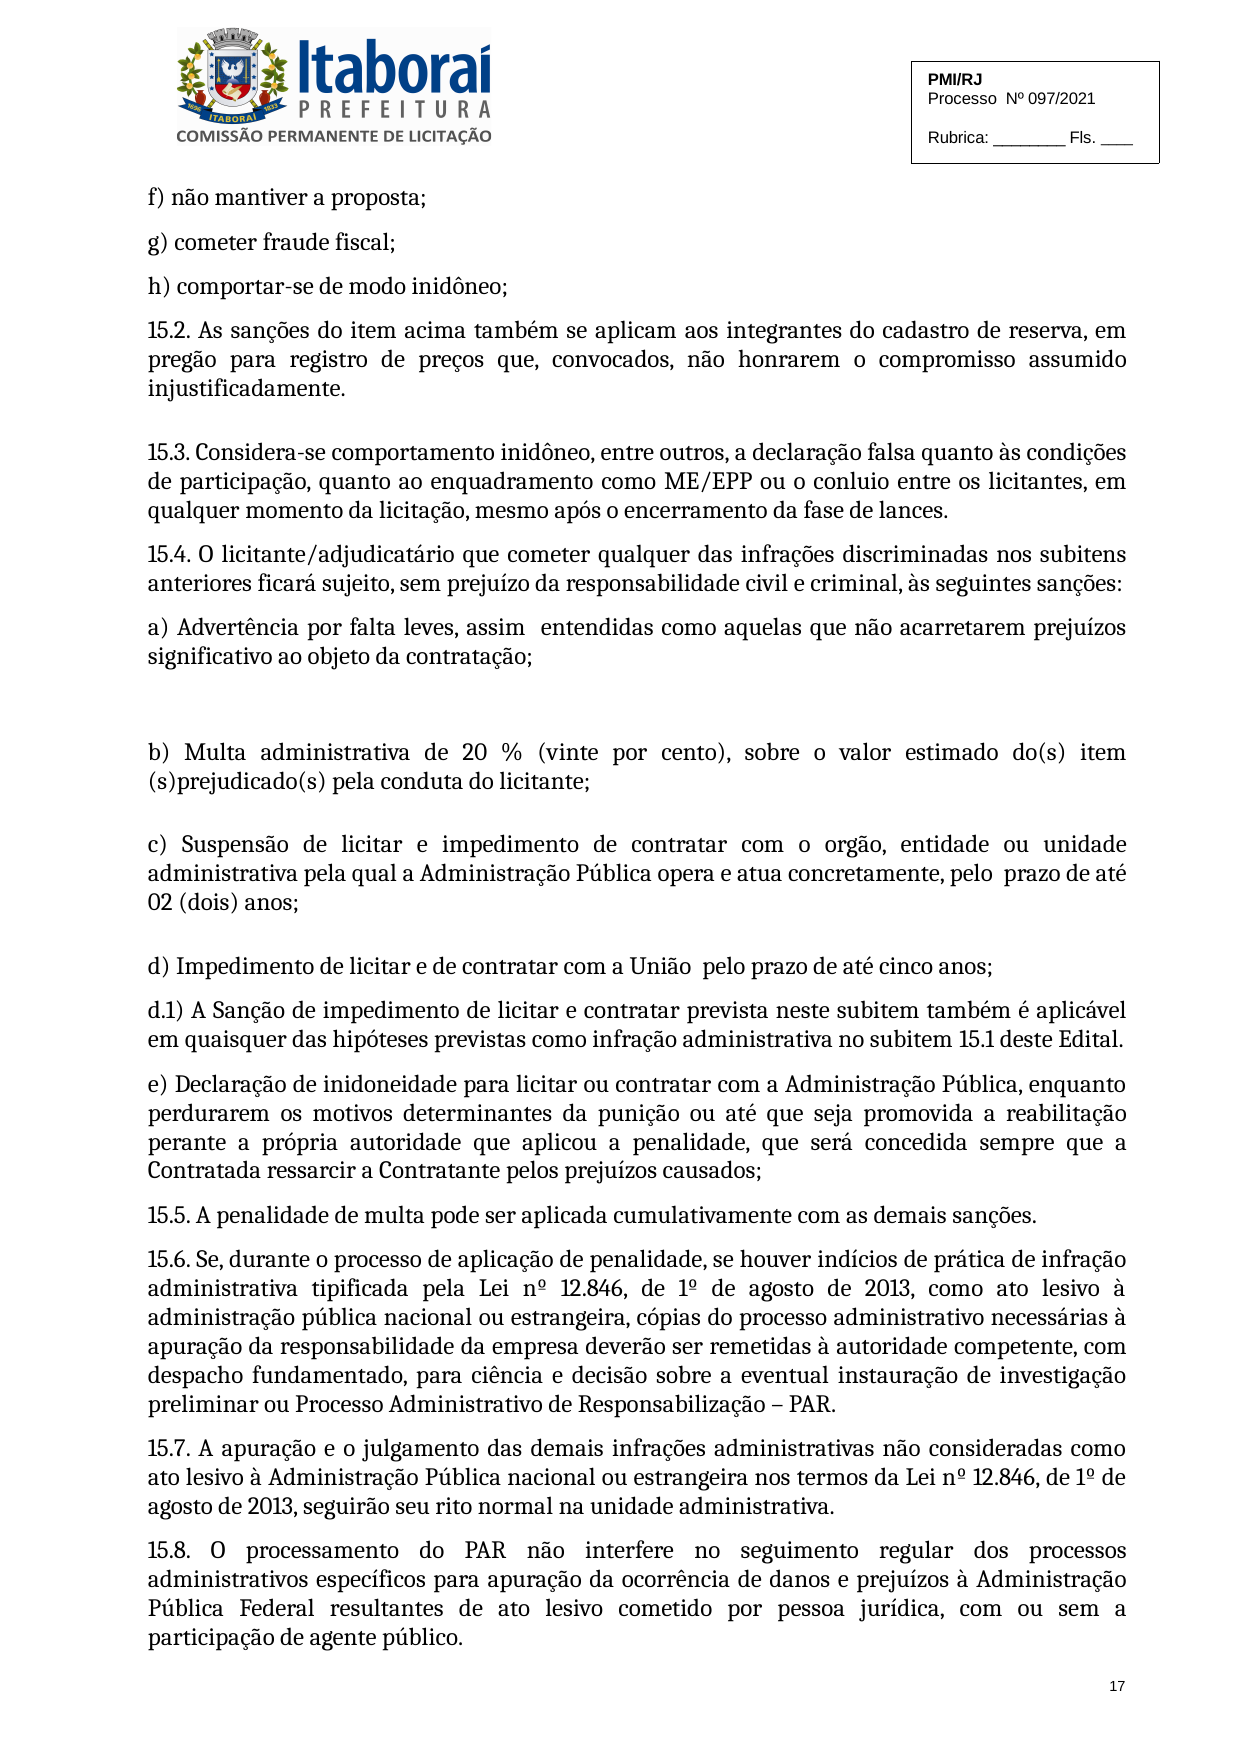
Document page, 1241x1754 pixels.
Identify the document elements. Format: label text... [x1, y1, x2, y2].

text a) Advertência por falta leves, assim entendidas como aquelas que não acarretarem prejuízos significativo ao objeto da contratação; [148, 613, 1128, 671]
text f) não mantiver a proposta; [148, 183, 1128, 212]
text 15.8. O processamento do PAR não interfere no seguimento regular dos processos administrativos específicos para apuração da ocorrência de danos e prejuízos à Administração Pública Federal resultantes de ato lesivo cometido por pessoa jurídica, com ou sem a participação de agente público. [148, 1536, 1128, 1652]
text 15.3. Considera-se comportamento inidôneo, entre outros, a declaração falsa quanto às condições de participação, quanto ao enquadramento como ME/EPP ou o conluio entre os licitantes, em qualquer momento da licitação, mesmo após o encerramento da fase de lances. [148, 438, 1128, 524]
text d.1) A Sanção de impedimento de licitar e contratar prevista neste subitem também é aplicável em quaisquer das hipóteses previstas como infração administrativa no subitem 15.1 deste Edital. [148, 996, 1128, 1054]
text g) cometer fraude fiscal; [148, 227, 1128, 256]
text h) comportar-se de modo inidôneo; [148, 272, 1128, 301]
text 15.7. A apuração e o julgamento das demais infrações administrativas não consideradas como ato lesivo à Administração Pública nacional ou estrangeira nos termos da Lei nº 12.846, de 1º de agosto de 2013, seguirão seu rito normal na unidade administrativa. [148, 1434, 1128, 1521]
text 15.5. A penalidade de multa pode ser aplicada cumulativamente com as demais sanções. [148, 1201, 1128, 1229]
text b) Multa administrativa de 20 % (vinte por cento), sobre o valor estimado do(s) item (s)prejudicado(s) pela conduta do licitante; [148, 738, 1128, 796]
text d) Impedimento de licitar e de contratar com a União pelo prazo de até cinco anos; [148, 952, 1128, 981]
text 15.2. As sanções do item acima também se aplicam aos integrantes do cadastro de reserva, em pregão para registro de preços que, convocados, não honrarem o compromisso assumido injustificadamente. [148, 316, 1128, 403]
text c) Suspensão de licitar e impedimento de contratar com o orgão, entidade ou unidade administrativa pela qual a Administração Pública opera e atua concretamente, pelo prazo de até 02 (dois) anos; [148, 830, 1128, 917]
text 15.6. Se, durante o processo de aplicação de penalidade, se houver indícios de prática de infração administrativa tipificada pela Lei nº 12.846, de 1º de agosto de 2013, como ato lesivo à administração pública nacional ou estrangeira, cópias do processo administrativo necessárias à apuração da responsabilidade da empresa deverão ser remetidas à autoridade competente, com despacho fundamentado, para ciência e decisão sobre a eventual instauração de investigação preliminar ou Processo Administrativo de Responsabilização – PAR. [148, 1245, 1128, 1419]
picture [176, 27, 492, 146]
text e) Declaração de inidoneidade para licitar ou contratar com a Administração Pública, enquanto perdurarem os motivos determinantes da punição ou até que seja promovida a reabilitação perante a própria autoridade que aplicou a penalidade, que será concedida sempre que a Contratada ressarcir a Contratante pelos prejuízos causados; [148, 1069, 1128, 1185]
text 15.4. O licitante/adjudicatário que cometer qualquer das infrações discriminadas nos subitens anteriores ficará sujeito, sem prejuízo da responsabilidade civil e criminal, às seguintes sanções: [148, 540, 1128, 598]
